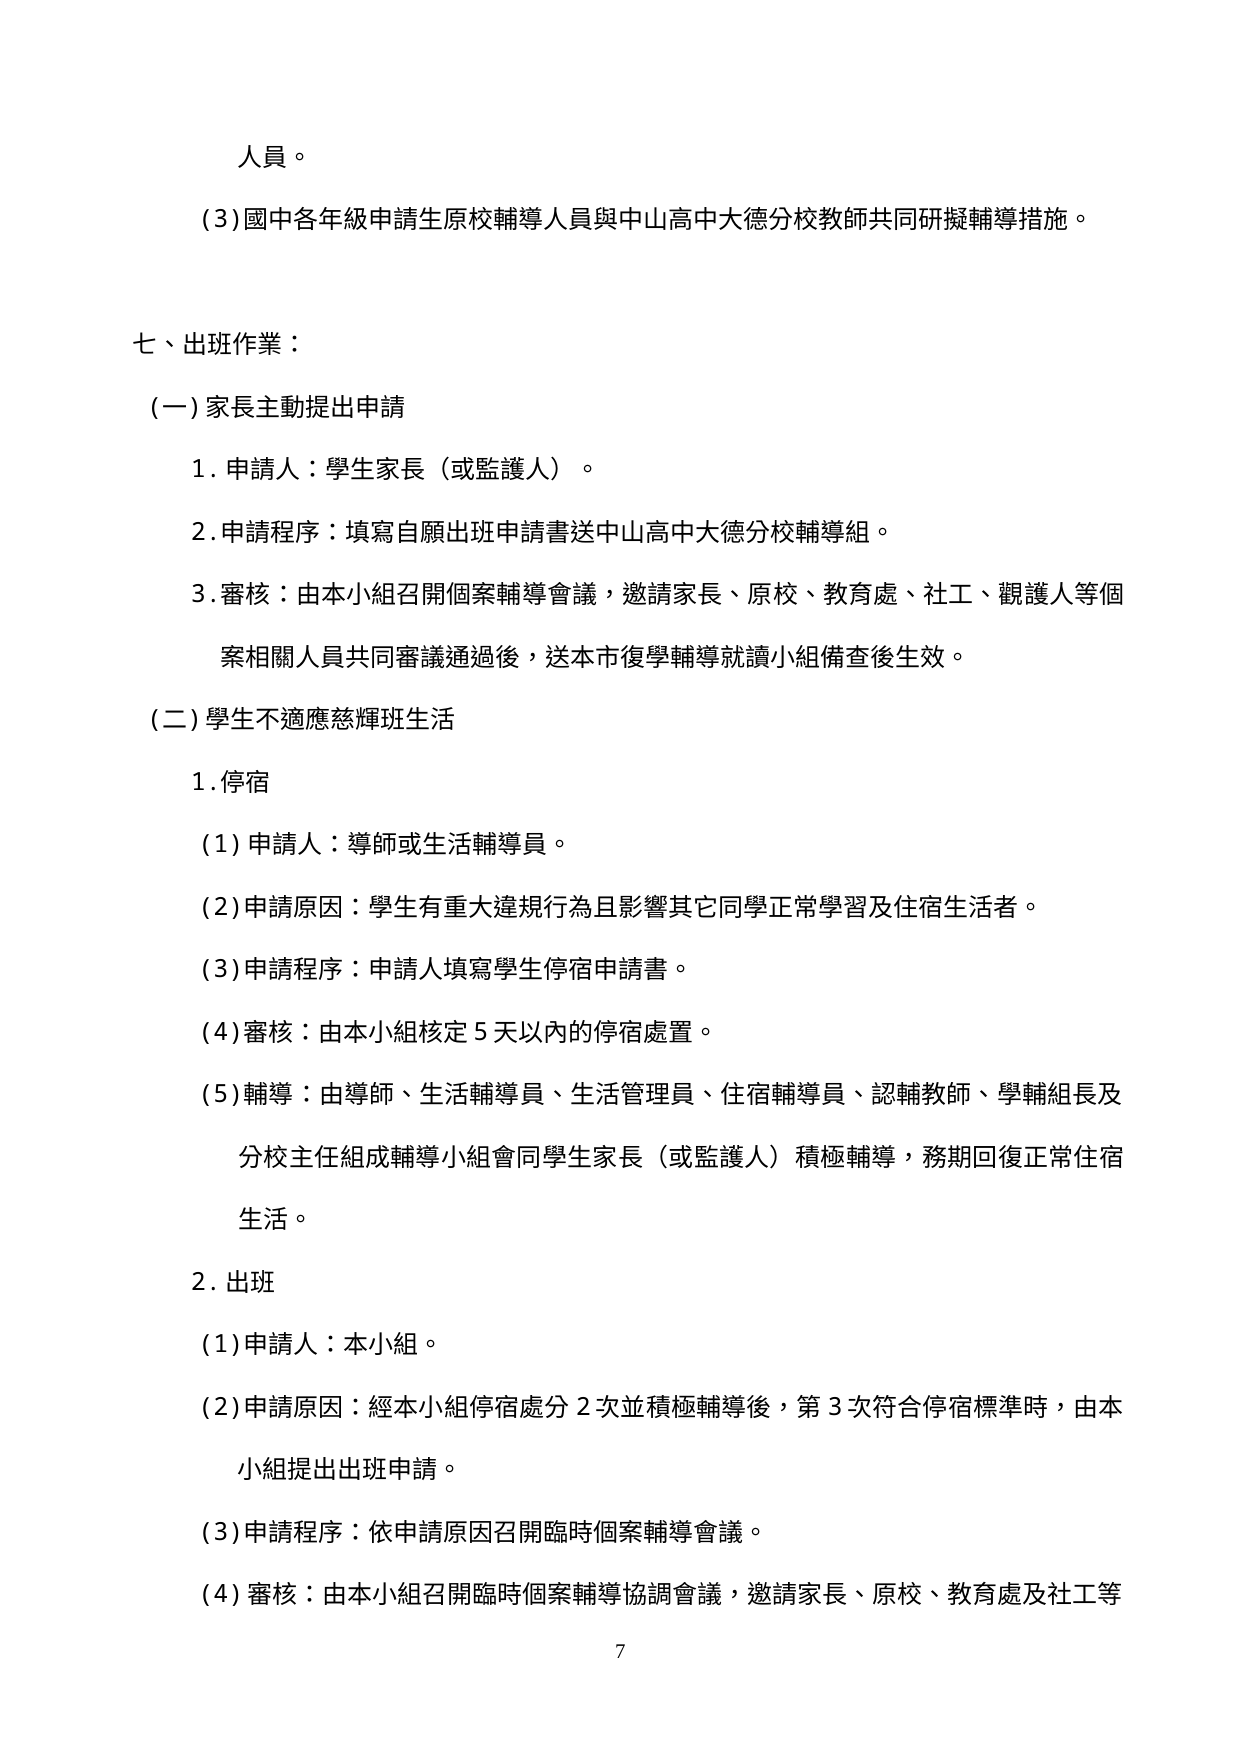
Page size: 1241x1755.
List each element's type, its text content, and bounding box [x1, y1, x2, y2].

table_cell 七、出班作業： (一) 家長主動提出申請 1. 申請人：學生家長（或監護人）。 2.申請程序：填寫自願出班申請書送中山高中大德分校輔導組。 3.審核：由本小組召開個案輔導會議，邀請家長、原校、教育處、社工、觀護人等個案相關人員共同審議通過後，送本市復學輔導就讀小組備查後生效。 (二) 學生不適應慈輝班生活 1.停宿 (1) 申請人：導師或生活輔導員。 (2)申請原因：學生有重大違規行為且影響其它同學正常學習及住宿生活者。 (3)申請程序：申請人填寫學生停宿申請書。 (4)審核：由本小組核定5天以內的停宿處置。 (5) 輔導：由導師、生活輔導員、生活管理員、住宿輔導員、認輔教師、學輔組長及分校主任組成輔導小組會同學生家長（或監護人）積極輔導，務期回復正常住宿生活。 2. 出班 (1)申請人：本小組。 (2)申請原因：經本小組停宿處分2次並積極輔導後，第3次符合停宿標準時，由本小組提出出班申請。 (3)申請程序：依申請原因召開臨時個案輔導會議。 (4) 審核：由本小組召開臨時個案輔導協調會議，邀請家長、原校、教育處及社工等 [121, 301, 1136, 1614]
table_cell 人員。 (3)國中各年級申請生原校輔導人員與中山高中大德分校教師共同研擬輔導措施。 [121, 114, 1136, 301]
